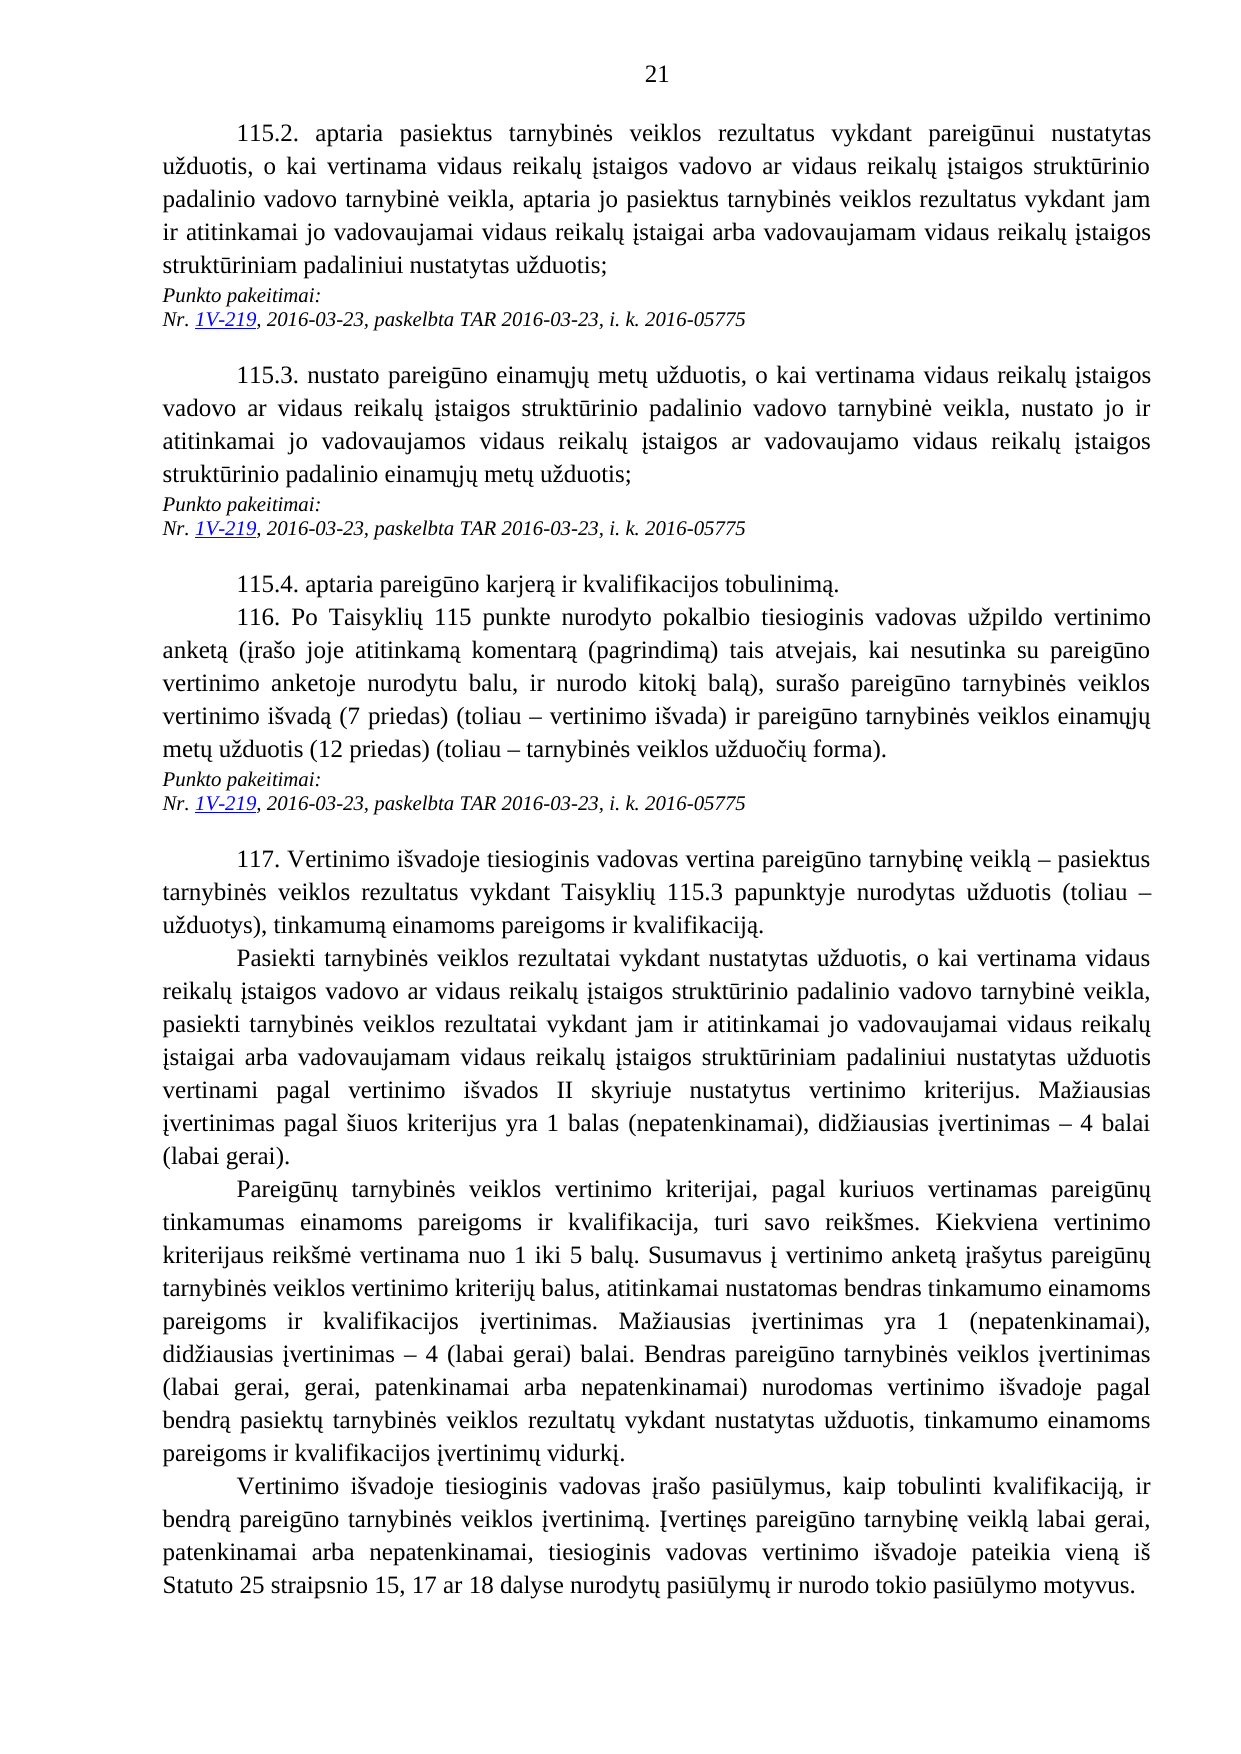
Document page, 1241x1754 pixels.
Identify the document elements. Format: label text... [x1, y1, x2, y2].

text Pasiekti tarnybinės veiklos rezultatai vykdant nustatytas užduotis, o kai vertinama vidaus reikalų įstaigos vadovo ar vidaus reikalų įstaigos struktūrinio padalinio vadovo tarnybinė veikla, pasiekti tarnybinės veiklos rezultatai vykdant jam ir atitinkamai jo vadovaujamai vidaus reikalų įstaigai arba vadovaujamam vidaus reikalų įstaigos struktūriniam padaliniui nustatytas užduotis vertinami pagal vertinimo išvados II skyriuje nustatytus vertinimo kriterijus. Mažiausias įvertinimas pagal šiuos kriterijus yra 1 balas (nepatenkinamai), didžiausias įvertinimas – 4 balai (labai gerai). [162, 943, 1152, 1170]
text 116. Po Taisyklių 115 punkte nurodyto pokalbio tiesioginis vadovas užpildo vertinimo anketą (įrašo joje atitinkamą komentarą (pagrindimą) tais atvejais, kai nesutinka su pareigūno vertinimo anketoje nurodytu balu, ir nurodo kitokį balą), surašo pareigūno tarnybinės veiklos vertinimo išvadą (7 priedas) (toliau – vertinimo išvada) ir pareigūno tarnybinės veiklos einamųjų metų užduotis (12 priedas) (toliau – tarnybinės veiklos užduočių forma). [162, 602, 1152, 763]
text Punkto pakeitimai: [162, 767, 1152, 791]
text Pareigūnų tarnybinės veiklos vertinimo kriterijai, pagal kuriuos vertinamas pareigūnų tinkamumas einamoms pareigoms ir kvalifikacija, turi savo reikšmes. Kiekviena vertinimo kriterijaus reikšmė vertinama nuo 1 iki 5 balų. Susumavus į vertinimo anketą įrašytus pareigūnų tarnybinės veiklos vertinimo kriterijų balus, atitinkamai nustatomas bendras tinkamumo einamoms pareigoms ir kvalifikacijos įvertinimas. Mažiausias įvertinimas yra 1 (nepatenkinamai), didžiausias įvertinimas – 4 (labai gerai) balai. Bendras pareigūno tarnybinės veiklos įvertinimas (labai gerai, gerai, patenkinamai arba nepatenkinamai) nurodomas vertinimo išvadoje pagal bendrą pasiektų tarnybinės veiklos rezultatų vykdant nustatytas užduotis, tinkamumo einamoms pareigoms ir kvalifikacijos įvertinimų vidurkį. [162, 1174, 1152, 1467]
text Nr. 1V-219, 2016-03-23, paskelbta TAR 2016-03-23, i. k. 2016-05775 [162, 307, 1152, 331]
text Nr. 1V-219, 2016-03-23, paskelbta TAR 2016-03-23, i. k. 2016-05775 [162, 791, 1152, 815]
text 117. Vertinimo išvadoje tiesioginis vadovas vertina pareigūno tarnybinę veiklą – pasiektus tarnybinės veiklos rezultatus vykdant Taisyklių 115.3 papunktyje nurodytas užduotis (toliau – užduotys), tinkamumą einamoms pareigoms ir kvalifikaciją. [162, 844, 1152, 939]
text 115.3. nustato pareigūno einamųjų metų užduotis, o kai vertinama vidaus reikalų įstaigos vadovo ar vidaus reikalų įstaigos struktūrinio padalinio vadovo tarnybinė veikla, nustato jo ir atitinkamai jo vadovaujamos vidaus reikalų įstaigos ar vadovaujamo vidaus reikalų įstaigos struktūrinio padalinio einamųjų metų užduotis; [162, 360, 1152, 488]
text Punkto pakeitimai: [162, 283, 1152, 307]
text Nr. 1V-219, 2016-03-23, paskelbta TAR 2016-03-23, i. k. 2016-05775 [162, 516, 1152, 540]
text 115.4. aptaria pareigūno karjerą ir kvalifikacijos tobulinimą. [162, 569, 1152, 598]
text Punkto pakeitimai: [162, 492, 1152, 516]
text Vertinimo išvadoje tiesioginis vadovas įrašo pasiūlymus, kaip tobulinti kvalifikaciją, ir bendrą pareigūno tarnybinės veiklos įvertinimą. Įvertinęs pareigūno tarnybinę veiklą labai gerai, patenkinamai arba nepatenkinamai, tiesioginis vadovas vertinimo išvadoje pateikia vieną iš Statuto 25 straipsnio 15, 17 ar 18 dalyse nurodytų pasiūlymų ir nurodo tokio pasiūlymo motyvus. [162, 1471, 1152, 1599]
text 115.2. aptaria pasiektus tarnybinės veiklos rezultatus vykdant pareigūnui nustatytas užduotis, o kai vertinama vidaus reikalų įstaigos vadovo ar vidaus reikalų įstaigos struktūrinio padalinio vadovo tarnybinė veikla, aptaria jo pasiektus tarnybinės veiklos rezultatus vykdant jam ir atitinkamai jo vadovaujamai vidaus reikalų įstaigai arba vadovaujamam vidaus reikalų įstaigos struktūriniam padaliniui nustatytas užduotis; [162, 118, 1152, 279]
